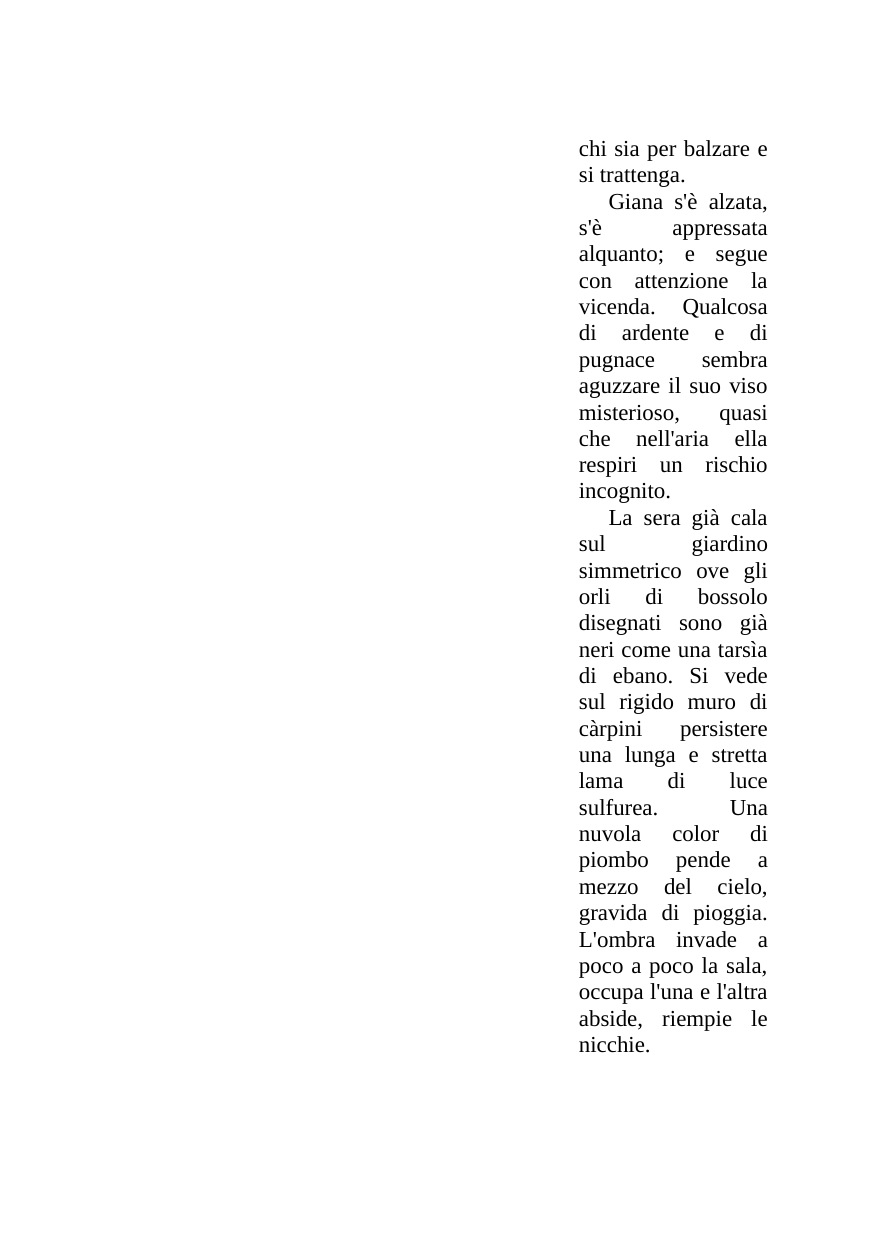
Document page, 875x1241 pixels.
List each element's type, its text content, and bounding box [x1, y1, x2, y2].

text Giana s'è alzata, s'è appressata alquanto; e segue con attenzione la vicenda. Qualcosa di ardente e di pugnace sembra aguzzare il suo viso misterioso, quasi che nell'aria ella respiri un rischio incognito. [579, 188, 768, 504]
text La sera già cala sul giardino simmetrico ove gli orli di bossolo disegnati sono già neri come una tarsìa di ebano. Si vede sul rigido muro di càrpini persistere una lunga e stretta lama di luce sulfurea. Una nuvola color di piombo pende a mezzo del cielo, gravida di pioggia. L'ombra invade a poco a poco la sala, occupa l'una e l'altra abside, riempie le nicchie. [579, 504, 768, 1057]
text chi sia per balzare e si trattenga. [579, 135, 768, 188]
